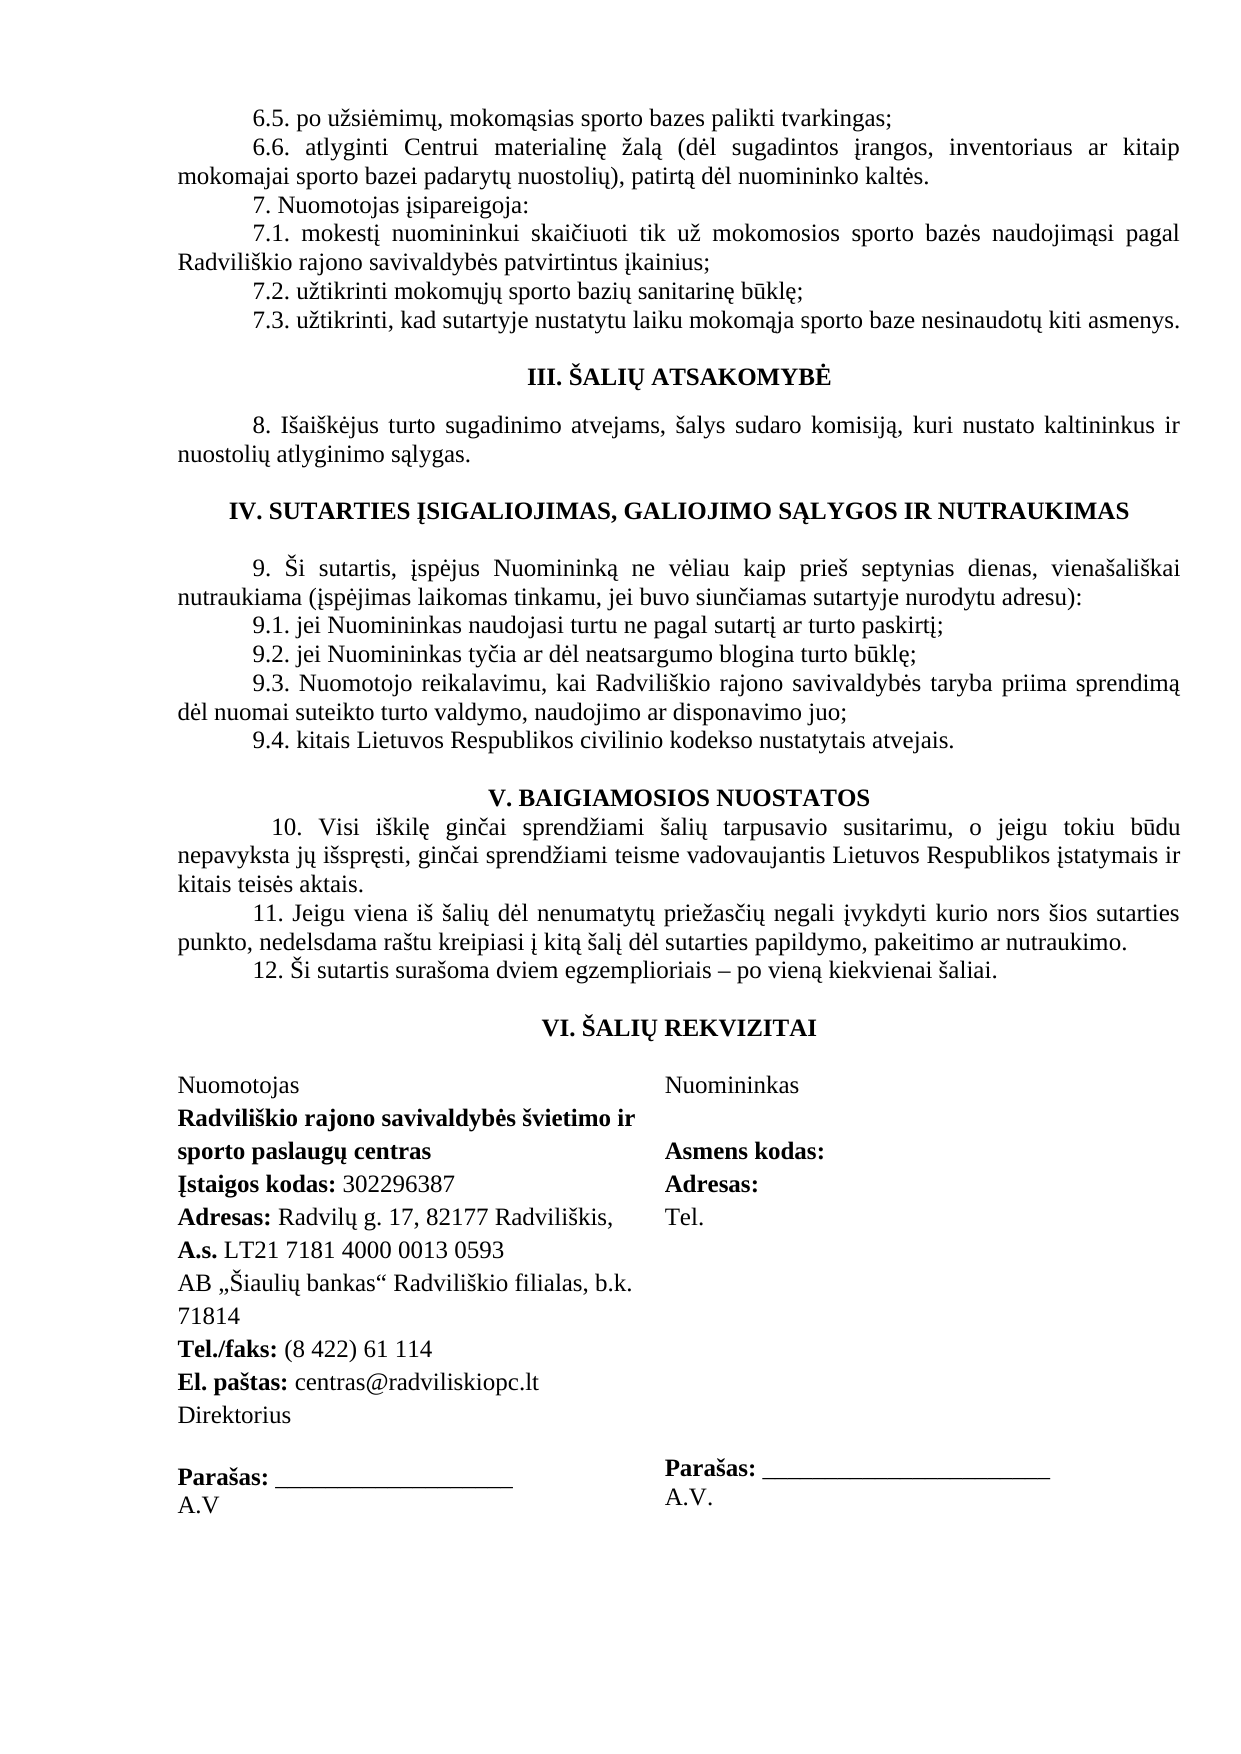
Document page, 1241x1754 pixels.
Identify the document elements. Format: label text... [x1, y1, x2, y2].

text 7.1. mokestį nuomininkui skaičiuoti tik už mokomosios sporto bazės naudojimąsi pagal Radviliškio rajono savivaldybės patvirtintus įkainius; [177, 218, 1181, 276]
text VI. ŠALIŲ REKVIZITAI [177, 1013, 1181, 1042]
text 9. Ši sutartis, įspėjus Nuomininką ne vėliau kaip prieš septynias dienas, vienašališkai nutraukiama (įspėjimas laikomas tinkamu, jei buvo siunčiamas sutartyje nurodytu adresu): [177, 553, 1181, 611]
text 10. Visi iškilę ginčai sprendžiami šalių tarpusavio susitarimu, o jeigu tokiu būdu nepavyksta jų išspręsti, ginčai sprendžiami teisme vadovaujantis Lietuvos Respublikos įstatymais ir kitais teisės aktais. [177, 812, 1181, 898]
text 9.1. jei Nuomininkas naudojasi turtu ne pagal sutartį ar turto paskirtį; [177, 611, 1181, 639]
text IV. SUTARTIES ĮSIGALIOJIMAS, GALIOJIMO SĄLYGOS IR NUTRAUKIMAS [177, 496, 1181, 525]
text V. BAIGIAMOSIOS NUOSTATOS [177, 783, 1181, 812]
text III. ŠALIŲ ATSAKOMYBĖ [177, 362, 1181, 391]
text 12. Ši sutartis surašoma dviem egzemplioriais – po vieną kiekvienai šaliai. [177, 956, 1181, 984]
text 7.3. užtikrinti, kad sutartyje nustatytu laiku mokomąja sporto baze nesinaudotų kiti asmenys. [177, 305, 1181, 333]
text 11. Jeigu viena iš šalių dėl nenumatytų priežasčių negali įvykdyti kurio nors šios sutarties punkto, nedelsdama raštu kreipiasi į kitą šalį dėl sutarties papildymo, pakeitimo ar nutraukimo. [177, 898, 1181, 956]
text 6.5. po užsiėmimų, mokomąsias sporto bazes palikti tvarkingas; [177, 103, 1181, 132]
text 9.4. kitais Lietuvos Respublikos civilinio kodekso nustatytais atvejais. [177, 726, 1181, 754]
text 7. Nuomotojas įsipareigoja: [177, 190, 1181, 218]
text 7.2. užtikrinti mokomųjų sporto bazių sanitarinę būklę; [177, 276, 1181, 305]
text 9.3. Nuomotojo reikalavimu, kai Radviliškio rajono savivaldybės taryba priima sprendimą dėl nuomai suteikto turto valdymo, naudojimo ar disponavimo juo; [177, 668, 1181, 726]
table_header Nuomotojas Radviliškio rajono savivaldybės švietimo ir sporto paslaugų centras Įstaigos kodas: 302296387 Adresas: Radvilų g. 17, 82177 Radviliškis, A.s. LT21 7181 4000 0013 0593 AB „Šiaulių bankas“ Radviliškio filialas, b.k. 71814 Tel./faks: (8 422) 61 114 El. paštas: centras@radviliskiopc.lt Direktorius Parašas: ___________________ A.V [177, 1070, 664, 1519]
table_header Nuomininkas Asmens kodas: Adresas: Tel. Parašas: _______________________ A.V. [665, 1070, 1181, 1519]
text 6.6. atlyginti Centrui materialinę žalą (dėl sugadintos įrangos, inventoriaus ar kitaip mokomajai sporto bazei padarytų nuostolių), patirtą dėl nuomininko kaltės. [177, 132, 1181, 190]
text 9.2. jei Nuomininkas tyčia ar dėl neatsargumo blogina turto būklę; [177, 639, 1181, 668]
text 8. Išaiškėjus turto sugadinimo atvejams, šalys sudaro komisiją, kuri nustato kaltininkus ir nuostolių atlyginimo sąlygas. [177, 410, 1181, 468]
